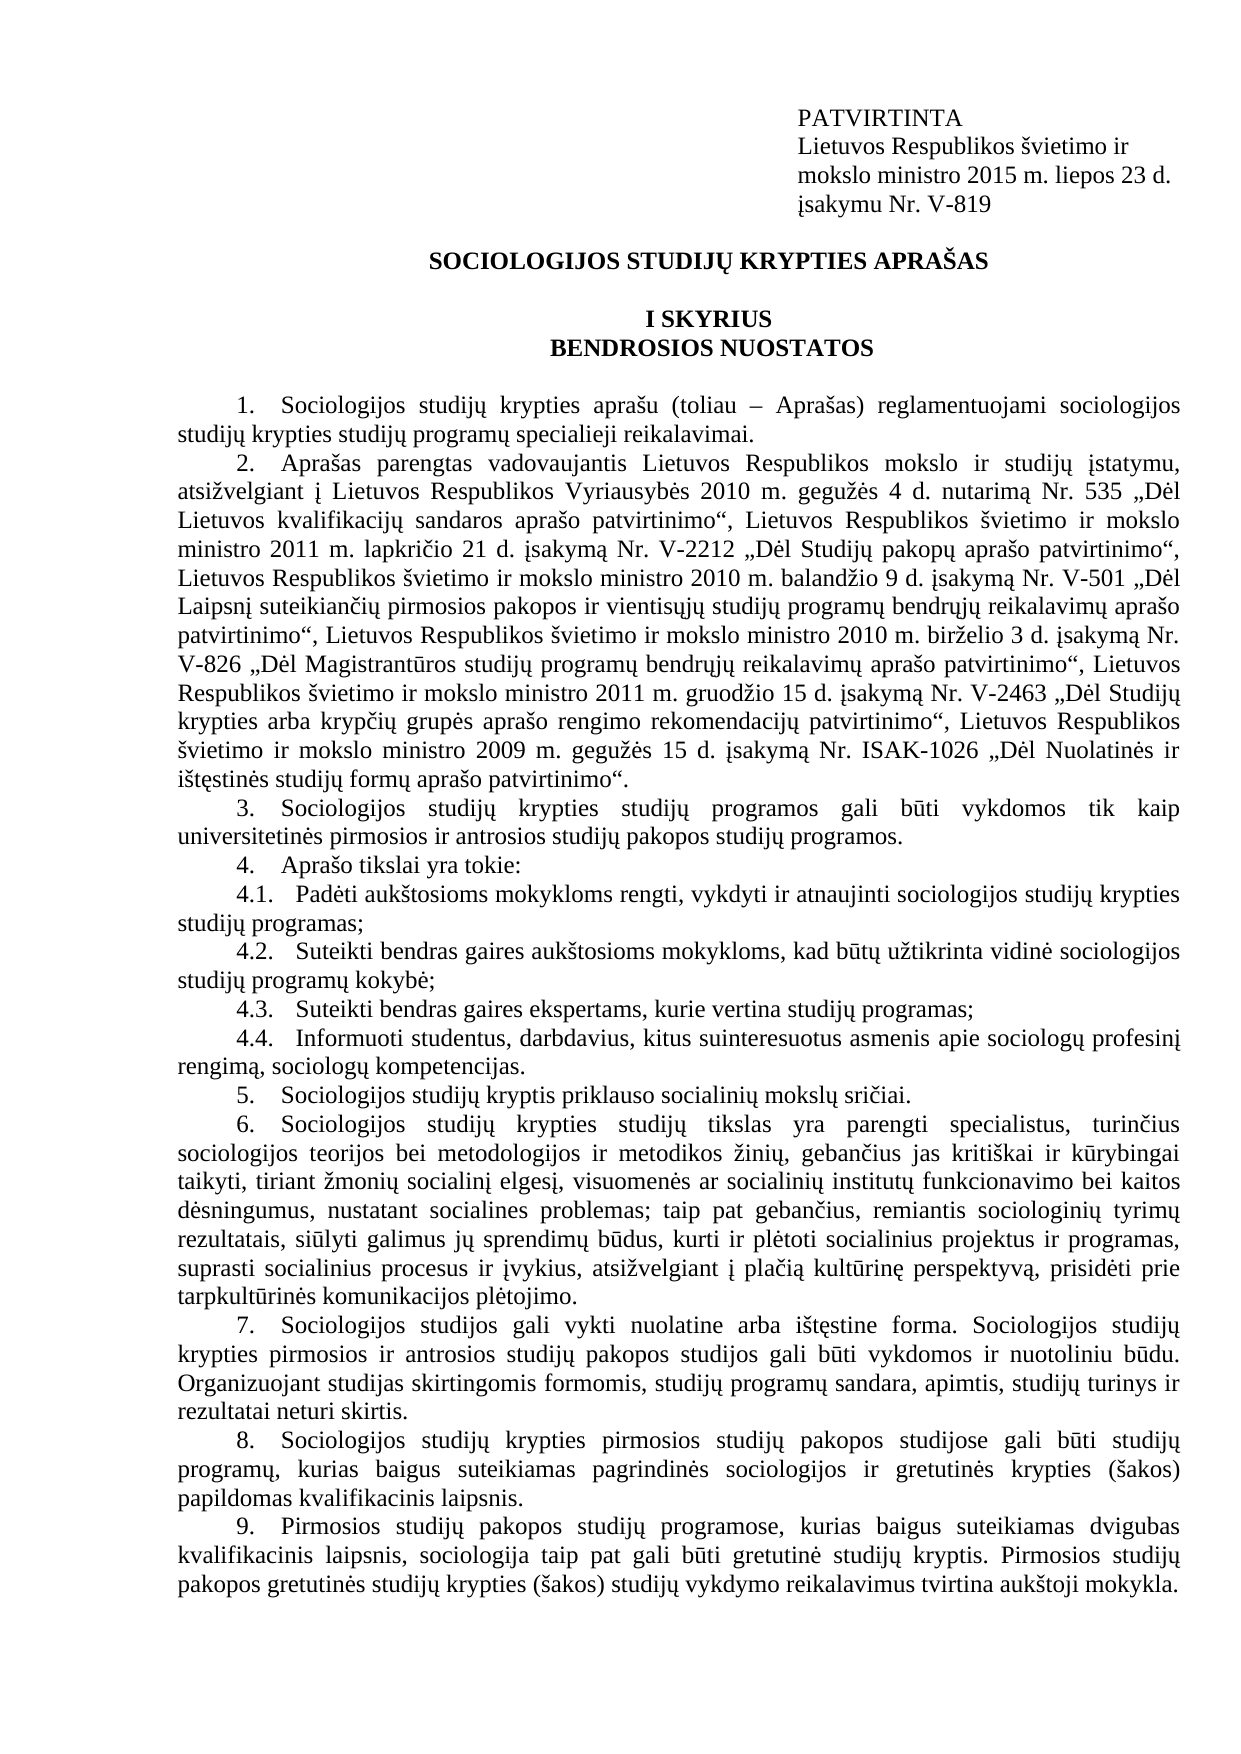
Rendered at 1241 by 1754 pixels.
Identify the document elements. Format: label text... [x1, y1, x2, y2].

text BENDROSIOS NUOSTATOS [177, 333, 1181, 361]
text 4.3. Suteikti bendras gaires ekspertams, kurie vertina studijų programas; [177, 994, 1181, 1023]
text 4.4. Informuoti studentus, darbdavius, kitus suinteresuotus asmenis apie sociologų profesinį rengimą, sociologų kompetencijas. [177, 1023, 1181, 1080]
text 2. Aprašas parengtas vadovaujantis Lietuvos Respublikos mokslo ir studijų įstatymu, atsižvelgiant į Lietuvos Respublikos Vyriausybės 2010 m. gegužės 4 d. nutarimą Nr. 535 „Dėl Lietuvos kvalifikacijų sandaros aprašo patvirtinimo“, Lietuvos Respublikos švietimo ir mokslo ministro 2011 m. lapkričio 21 d. įsakymą Nr. V-2212 „Dėl Studijų pakopų aprašo patvirtinimo“, Lietuvos Respublikos švietimo ir mokslo ministro 2010 m. balandžio 9 d. įsakymą Nr. V-501 „Dėl Laipsnį suteikiančių pirmosios pakopos ir vientisųjų studijų programų bendrųjų reikalavimų aprašo patvirtinimo“, Lietuvos Respublikos švietimo ir mokslo ministro 2010 m. birželio 3 d. įsakymą Nr. V-826 „Dėl Magistrantūros studijų programų bendrųjų reikalavimų aprašo patvirtinimo“, Lietuvos Respublikos švietimo ir mokslo ministro 2011 m. gruodžio 15 d. įsakymą Nr. V-2463 „Dėl Studijų krypties arba krypčių grupės aprašo rengimo rekomendacijų patvirtinimo“, Lietuvos Respublikos švietimo ir mokslo ministro 2009 m. gegužės 15 d. įsakymą Nr. ISAK-1026 „Dėl Nuolatinės ir ištęstinės studijų formų aprašo patvirtinimo“. [177, 448, 1181, 793]
text SOCIOLOGIJOS STUDIJŲ KRYPTIES APRAŠAS [177, 246, 1181, 275]
text PATVIRTINTA [797, 103, 1181, 131]
text 4. Aprašo tikslai yra tokie: [177, 850, 1181, 879]
text 1. Sociologijos studijų krypties aprašu (toliau – Aprašas) reglamentuojami sociologijos studijų krypties studijų programų specialieji reikalavimai. [177, 390, 1181, 448]
text I SKYRIUS [177, 304, 1181, 333]
text 7. Sociologijos studijos gali vykti nuolatine arba ištęstine forma. Sociologijos studijų krypties pirmosios ir antrosios studijų pakopos studijos gali būti vykdomos ir nuotoliniu būdu. Organizuojant studijas skirtingomis formomis, studijų programų sandara, apimtis, studijų turinys ir rezultatai neturi skirtis. [177, 1310, 1181, 1425]
text 3. Sociologijos studijų krypties studijų programos gali būti vykdomos tik kaip universitetinės pirmosios ir antrosios studijų pakopos studijų programos. [177, 793, 1181, 850]
text 6. Sociologijos studijų krypties studijų tikslas yra parengti specialistus, turinčius sociologijos teorijos bei metodologijos ir metodikos žinių, gebančius jas kritiškai ir kūrybingai taikyti, tiriant žmonių socialinį elgesį, visuomenės ar socialinių institutų funkcionavimo bei kaitos dėsningumus, nustatant socialines problemas; taip pat gebančius, remiantis sociologinių tyrimų rezultatais, siūlyti galimus jų sprendimų būdus, kurti ir plėtoti socialinius projektus ir programas, suprasti socialinius procesus ir įvykius, atsižvelgiant į plačią kultūrinę perspektyvą, prisidėti prie tarpkultūrinės komunikacijos plėtojimo. [177, 1109, 1181, 1310]
text 4.2. Suteikti bendras gaires aukštosioms mokykloms, kad būtų užtikrinta vidinė sociologijos studijų programų kokybė; [177, 936, 1181, 994]
text 8. Sociologijos studijų krypties pirmosios studijų pakopos studijose gali būti studijų programų, kurias baigus suteikiamas pagrindinės sociologijos ir gretutinės krypties (šakos) papildomas kvalifikacinis laipsnis. [177, 1425, 1181, 1511]
text 4.1. Padėti aukštosioms mokykloms rengti, vykdyti ir atnaujinti sociologijos studijų krypties studijų programas; [177, 879, 1181, 936]
text 9. Pirmosios studijų pakopos studijų programose, kurias baigus suteikiamas dvigubas kvalifikacinis laipsnis, sociologija taip pat gali būti gretutinė studijų kryptis. Pirmosios studijų pakopos gretutinės studijų krypties (šakos) studijų vykdymo reikalavimus tvirtina aukštoji mokykla. [177, 1511, 1181, 1598]
text 5. Sociologijos studijų kryptis priklauso socialinių mokslų sričiai. [177, 1080, 1181, 1109]
text Lietuvos Respublikos švietimo ir mokslo ministro 2015 m. liepos 23 d. įsakymu Nr. V-819 [797, 131, 1181, 218]
